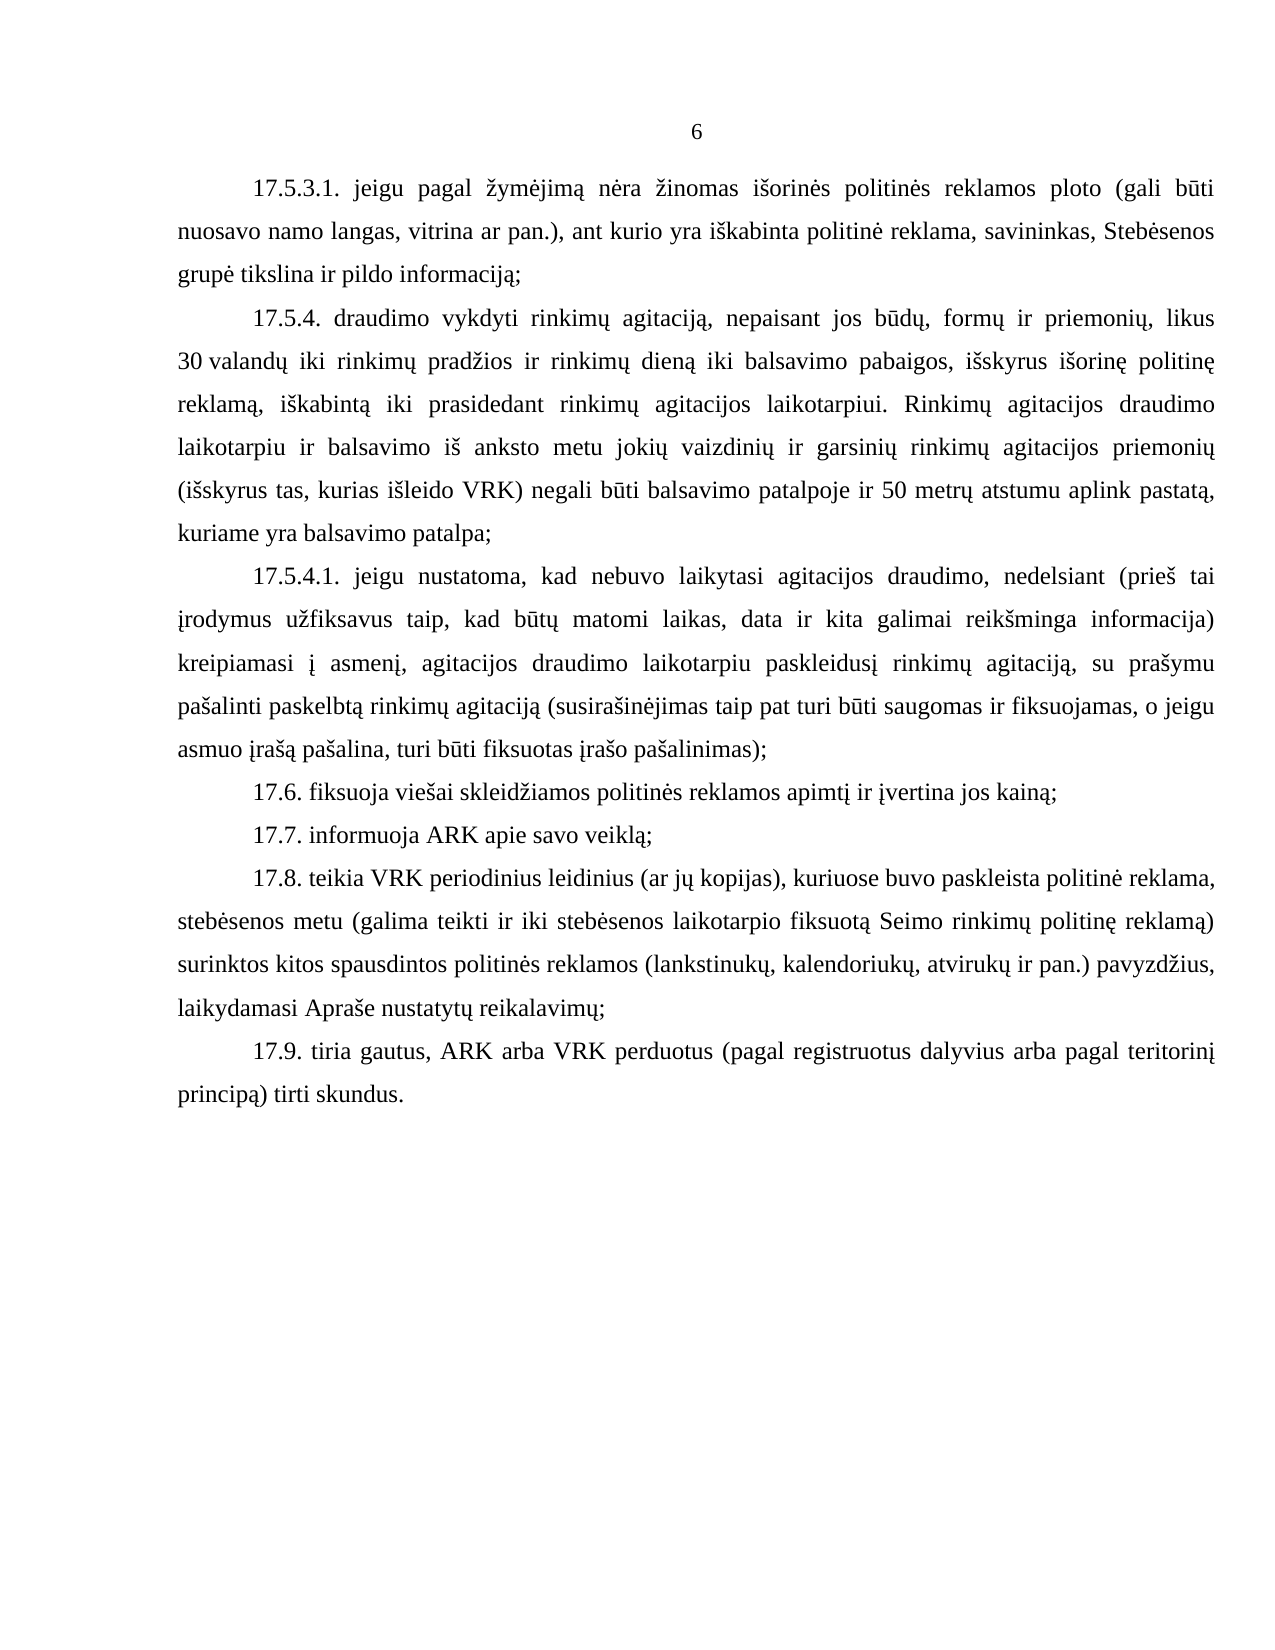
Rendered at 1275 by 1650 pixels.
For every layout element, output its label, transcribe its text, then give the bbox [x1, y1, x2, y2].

text 17.6. fiksuoja viešai skleidžiamos politinės reklamos apimtį ir įvertina jos kainą; [177, 777, 1216, 806]
text 17.5.4.1. jeigu nustatoma, kad nebuvo laikytasi agitacijos draudimo, nedelsiant (prieš tai įrodymus užfiksavus taip, kad būtų matomi laikas, data ir kita galimai reikšminga informacija) kreipiamasi į asmenį, agitacijos draudimo laikotarpiu paskleidusį rinkimų agitaciją, su prašymu pašalinti paskelbtą rinkimų agitaciją (susirašinėjimas taip pat turi būti saugomas ir fiksuojamas, o jeigu asmuo įrašą pašalina, turi būti fiksuotas įrašo pašalinimas); [177, 561, 1216, 763]
text 17.5.4. draudimo vykdyti rinkimų agitaciją, nepaisant jos būdų, formų ir priemonių, likus 30 valandų iki rinkimų pradžios ir rinkimų dieną iki balsavimo pabaigos, išskyrus išorinę politinę reklamą, iškabintą iki prasidedant rinkimų agitacijos laikotarpiui. Rinkimų agitacijos draudimo laikotarpiu ir balsavimo iš anksto metu jokių vaizdinių ir garsinių rinkimų agitacijos priemonių (išskyrus tas, kurias išleido VRK) negali būti balsavimo patalpoje ir 50 metrų atstumu aplink pastatą, kuriame yra balsavimo patalpa; [177, 303, 1216, 547]
text 17.5.3.1. jeigu pagal žymėjimą nėra žinomas išorinės politinės reklamos ploto (gali būti nuosavo namo langas, vitrina ar pan.), ant kurio yra iškabinta politinė reklama, savininkas, Stebėsenos grupė tikslina ir pildo informaciją; [177, 173, 1216, 288]
text 17.9. tiria gautus, ARK arba VRK perduotus (pagal registruotus dalyvius arba pagal teritorinį principą) tirti skundus. [177, 1036, 1216, 1108]
text 17.7. informuoja ARK apie savo veiklą; [177, 820, 1216, 849]
text 17.8. teikia VRK periodinius leidinius (ar jų kopijas), kuriuose buvo paskleista politinė reklama, stebėsenos metu (galima teikti ir iki stebėsenos laikotarpio fiksuotą Seimo rinkimų politinę reklamą) surinktos kitos spausdintos politinės reklamos (lankstinukų, kalendoriukų, atvirukų ir pan.) pavyzdžius, laikydamasi Apraše nustatytų reikalavimų; [177, 863, 1216, 1021]
